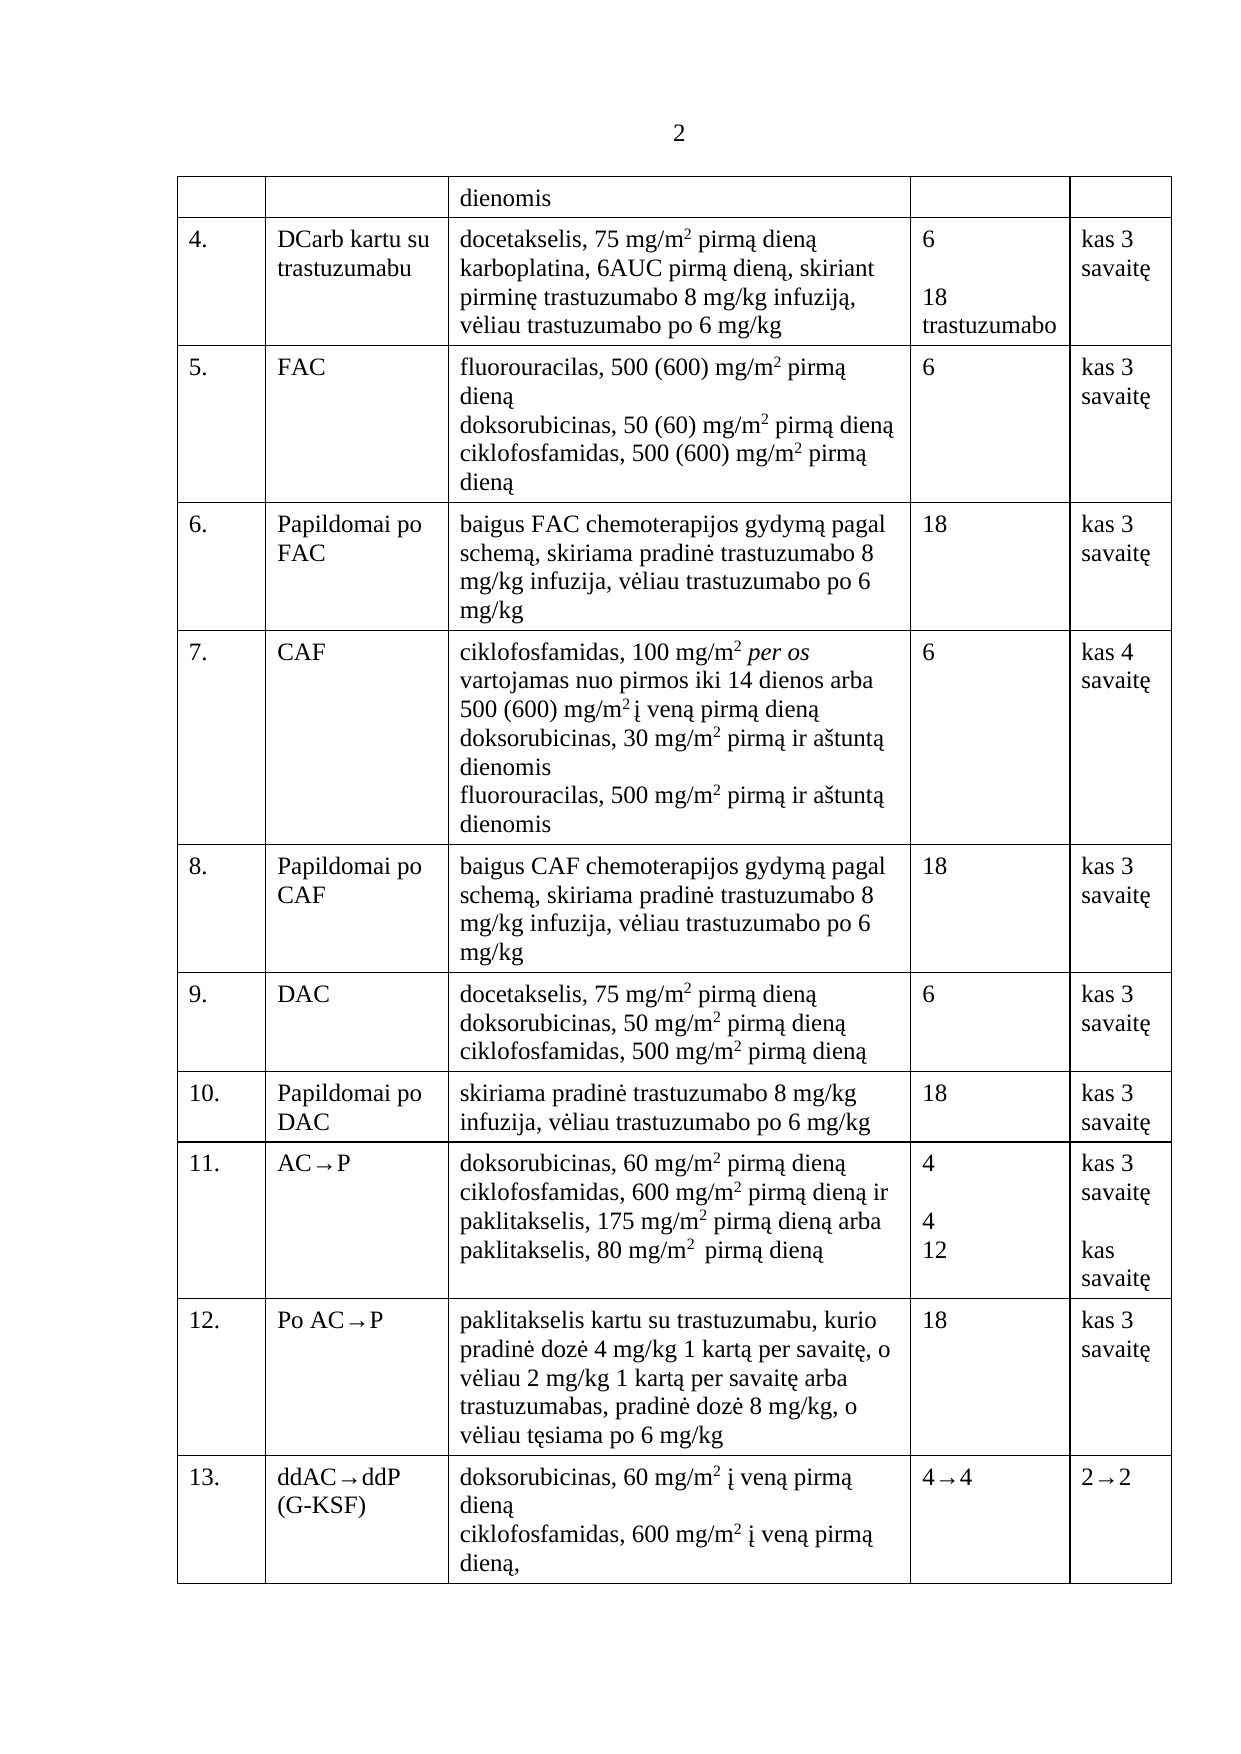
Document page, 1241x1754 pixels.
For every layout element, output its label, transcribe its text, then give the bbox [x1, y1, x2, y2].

table_cell 18 [911, 503, 1069, 630]
table_cell 11. [178, 1143, 265, 1298]
table_cell Papildomai po FAC [266, 503, 448, 630]
table_cell Papildomai po DAC [266, 1072, 448, 1141]
table_cell docetakselis, 75 mg/m2 pirmą dieną karboplatina, 6AUC pirmą dieną, skiriant pirminę trastuzumabo 8 mg/kg infuziją, vėliau trastuzumabo po 6 mg/kg [449, 218, 910, 345]
table_cell [1071, 177, 1171, 217]
table_cell 4. [178, 218, 265, 345]
table_cell 9. [178, 973, 265, 1071]
table_cell Papildomai po CAF [266, 845, 448, 972]
table_cell paklitakselis kartu su trastuzumabu, kurio pradinė dozė 4 mg/kg 1 kartą per savaitę, o vėliau 2 mg/kg 1 kartą per savaitę arba trastuzumabas, pradinė dozė 8 mg/kg, o vėliau tęsiama po 6 mg/kg [449, 1299, 910, 1455]
table_cell FAC [266, 346, 448, 502]
table_cell ddAC→ddP (G-KSF) [266, 1456, 448, 1583]
table_cell 4 4 12 [911, 1143, 1069, 1298]
table_cell kas 4 savaitę [1071, 631, 1171, 844]
table_cell kas 3 savaitę [1071, 503, 1171, 630]
table_cell [266, 177, 448, 217]
table_cell 4→4 [911, 1456, 1069, 1583]
table_cell kas 3 savaitę [1071, 346, 1171, 502]
table_cell doksorubicinas, 60 mg/m2 į veną pirmą dieną ciklofosfamidas, 600 mg/m2 į veną pirmą dieną, [449, 1456, 910, 1583]
table_cell baigus CAF chemoterapijos gydymą pagal schemą, skiriama pradinė trastuzumabo 8 mg/kg infuzija, vėliau trastuzumabo po 6 mg/kg [449, 845, 910, 972]
table_cell docetakselis, 75 mg/m2 pirmą dieną doksorubicinas, 50 mg/m2 pirmą dieną ciklofosfamidas, 500 mg/m2 pirmą dieną [449, 973, 910, 1071]
table_cell 18 [911, 1299, 1069, 1455]
table_cell DCarb kartu su trastuzumabu [266, 218, 448, 345]
table_cell [911, 177, 1069, 217]
table_cell 6 [911, 973, 1069, 1071]
table_cell kas 3 savaitę [1071, 1072, 1171, 1141]
table_cell 13. [178, 1456, 265, 1583]
table_cell AC→P [266, 1143, 448, 1298]
table_cell 12. [178, 1299, 265, 1455]
table_cell Po AC→P [266, 1299, 448, 1455]
table_cell 6 [911, 631, 1069, 844]
table_cell fluorouracilas, 500 (600) mg/m2 pirmą dieną doksorubicinas, 50 (60) mg/m2 pirmą dieną ciklofosfamidas, 500 (600) mg/m2 pirmą dieną [449, 346, 910, 502]
table_cell 6 [911, 346, 1069, 502]
table_cell ciklofosfamidas, 100 mg/m2 per os vartojamas nuo pirmos iki 14 dienos arba 500 (600) mg/m2 į veną pirmą dieną doksorubicinas, 30 mg/m2 pirmą ir aštuntą dienomis fluorouracilas, 500 mg/m2 pirmą ir aštuntą dienomis [449, 631, 910, 844]
table_cell doksorubicinas, 60 mg/m2 pirmą dieną ciklofosfamidas, 600 mg/m2 pirmą dieną ir paklitakselis, 175 mg/m2 pirmą dieną arba paklitakselis, 80 mg/m2 pirmą dieną [449, 1143, 910, 1298]
table_cell 6 18 trastuzumabo [911, 218, 1069, 345]
table_cell CAF [266, 631, 448, 844]
table_cell dienomis [449, 177, 910, 217]
table_cell baigus FAC chemoterapijos gydymą pagal schemą, skiriama pradinė trastuzumabo 8 mg/kg infuzija, vėliau trastuzumabo po 6 mg/kg [449, 503, 910, 630]
table_cell 6. [178, 503, 265, 630]
table_cell skiriama pradinė trastuzumabo 8 mg/kg infuzija, vėliau trastuzumabo po 6 mg/kg [449, 1072, 910, 1141]
table_cell kas 3 savaitę kas savaitę [1071, 1143, 1171, 1298]
table_cell kas 3 savaitę [1071, 1299, 1171, 1455]
table_cell 2→2 [1071, 1456, 1171, 1583]
table_cell 18 [911, 845, 1069, 972]
table_cell 8. [178, 845, 265, 972]
table_cell kas 3 savaitę [1071, 973, 1171, 1071]
table_cell kas 3 savaitę [1071, 218, 1171, 345]
table_cell 18 [911, 1072, 1069, 1141]
table_cell [178, 177, 265, 217]
table_cell DAC [266, 973, 448, 1071]
table_cell 10. [178, 1072, 265, 1141]
table_cell 7. [178, 631, 265, 844]
table_cell kas 3 savaitę [1071, 845, 1171, 972]
table_cell 5. [178, 346, 265, 502]
